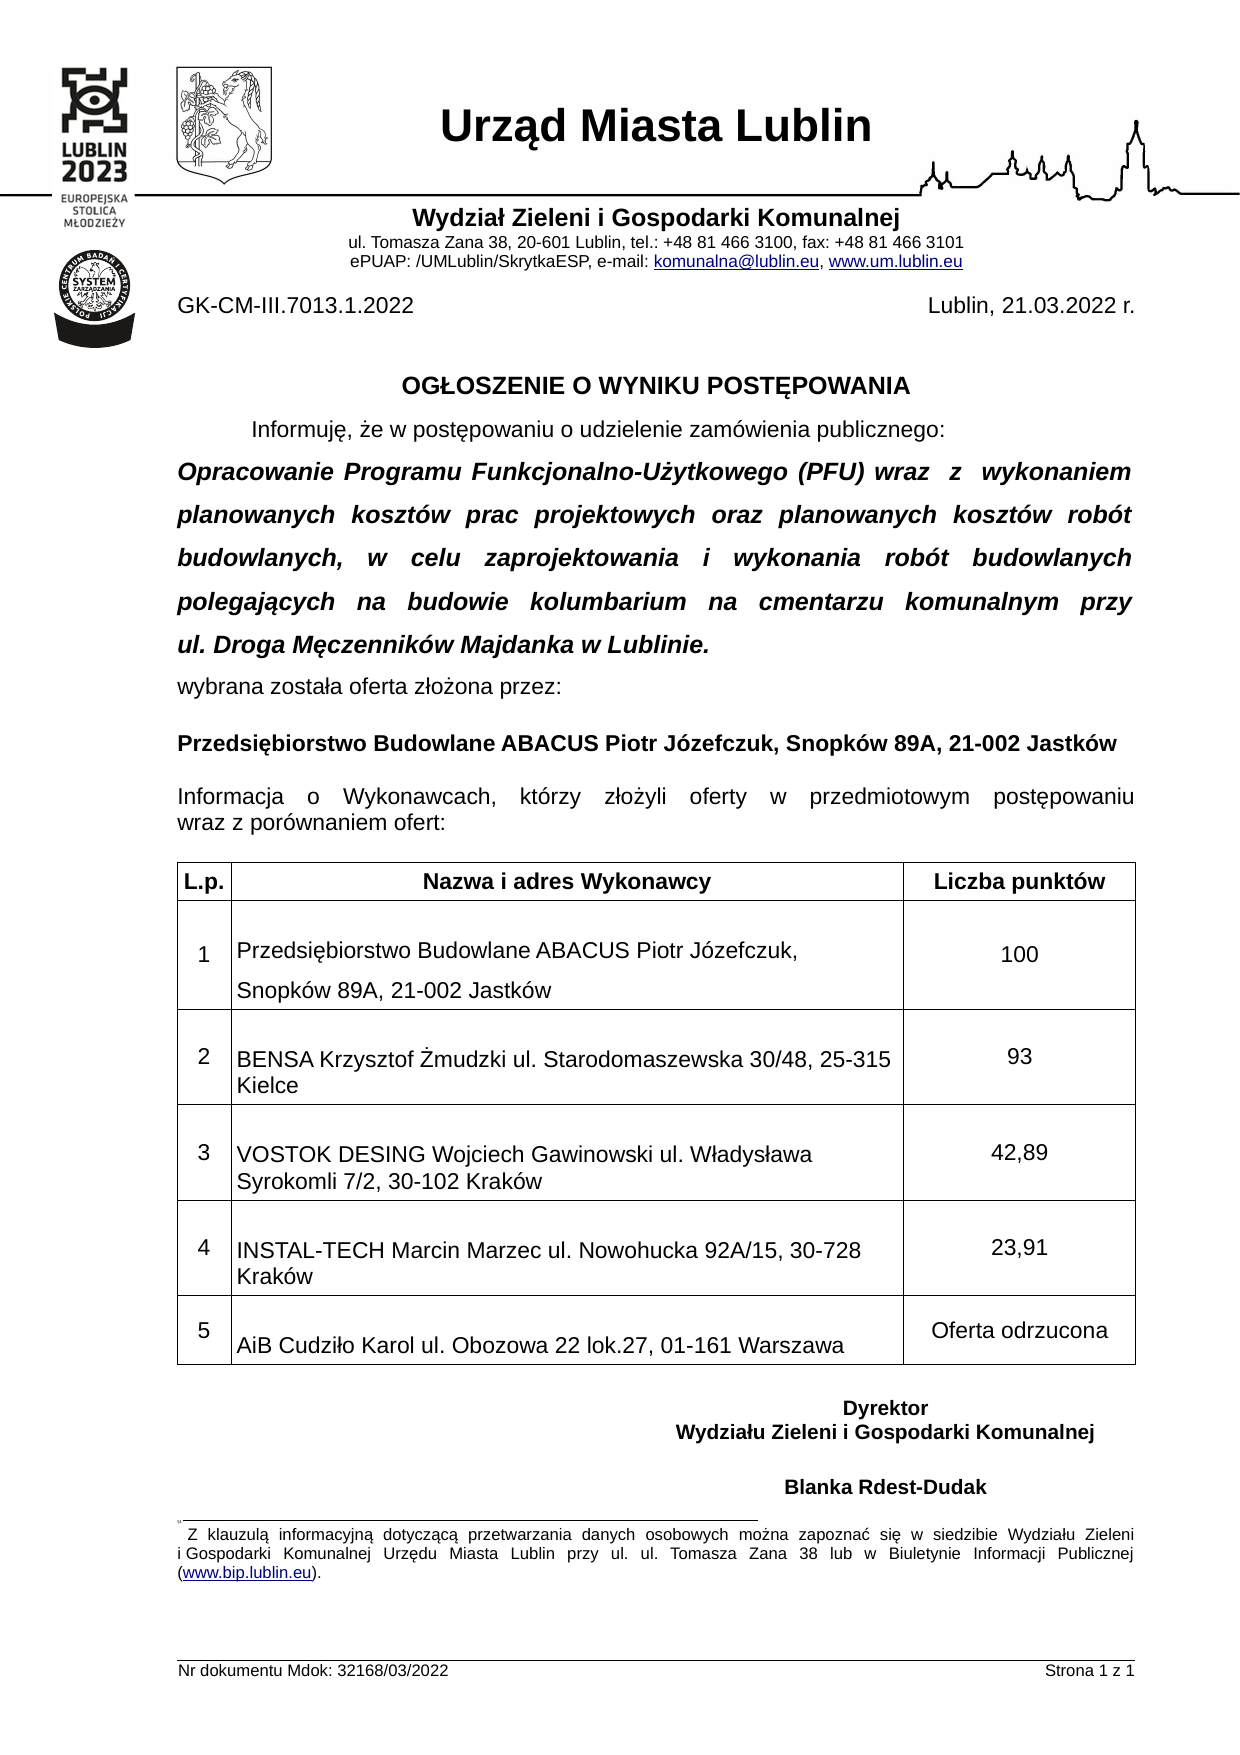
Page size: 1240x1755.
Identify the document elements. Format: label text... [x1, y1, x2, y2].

picture [0, 62, 1240, 231]
table_cell 23,91 [904, 1201, 1135, 1295]
text Opracowanie Programu Funkcjonalno-Użytkowego (PFU) wraz z wykonaniem planowanych kosztów prac projektowych oraz planowanych kosztów robót budowlanych, w celu zaprojektowania i wykonania robót budowlanych polegających na budowie kolumbarium na cmentarzu komunalnym przy ul. Droga Męczenników Majdanka w Lublinie. [177, 457, 1135, 658]
table_cell 2 [178, 1010, 231, 1104]
table_cell 4 [178, 1201, 231, 1295]
table_cell AiB Cudziło Karol ul. Obozowa 22 lok.27, 01-161 Warszawa [232, 1296, 903, 1364]
table_cell Przedsiębiorstwo Budowlane ABACUS Piotr Józefczuk, Snopków 89A, 21-002 Jastków [232, 901, 903, 1009]
table_cell VOSTOK DESING Wojciech Gawinowski ul. Władysława Syrokomli 7/2, 30-102 Kraków [232, 1105, 903, 1200]
list Przedsiębiorstwo Budowlane ABACUS Piotr Józefczuk, Snopków 89A, 21-002 Jastków [177, 730, 1135, 757]
table_header Liczba punktów [904, 863, 1135, 900]
text Informuję, że w postępowaniu o udzielenie zamówienia publicznego: [177, 414, 1135, 443]
text wybrana została oferta złożona przez: [177, 673, 1135, 699]
text OGŁOSZENIE O WYNIKU POSTĘPOWANIA [177, 371, 1135, 399]
text Dyrektor Wydziału Zieleni i Gospodarki Komunalnej [635, 1396, 1135, 1444]
text Blanka Rdest-Dudak [635, 1475, 1135, 1499]
table_cell 93 [904, 1010, 1135, 1104]
table_cell Oferta odrzucona [904, 1296, 1135, 1364]
text Informacja o Wykonawcach, którzy złożyli oferty w przedmiotowym postępowaniu wraz z porównaniem ofert: [177, 783, 1135, 836]
table_cell 5 [178, 1296, 231, 1364]
table_cell BENSA Krzysztof Żmudzki ul. Starodomaszewska 30/48, 25-315 Kielce [232, 1010, 903, 1104]
table_cell 100 [904, 901, 1135, 1009]
table_header Nazwa i adres Wykonawcy [232, 863, 903, 900]
table_cell 42,89 [904, 1105, 1135, 1200]
table_cell 3 [178, 1105, 231, 1200]
table_cell INSTAL-TECH Marcin Marzec ul. Nowohucka 92A/15, 30-728 Kraków [232, 1201, 903, 1295]
table_cell 1 [178, 901, 231, 1009]
text Z klauzulą informacyjną dotyczącą przetwarzania danych osobowych można zapoznać się w siedzibie Wydziału Zieleni i Gospodarki Komunalnej Urzędu Miasta Lublin przy ul. ul. Tomasza Zana 38 lub w Biuletynie Informacji Publicznej (www.bip.lublin.eu). [177, 1524, 1135, 1582]
table_header L.p. [178, 863, 231, 900]
